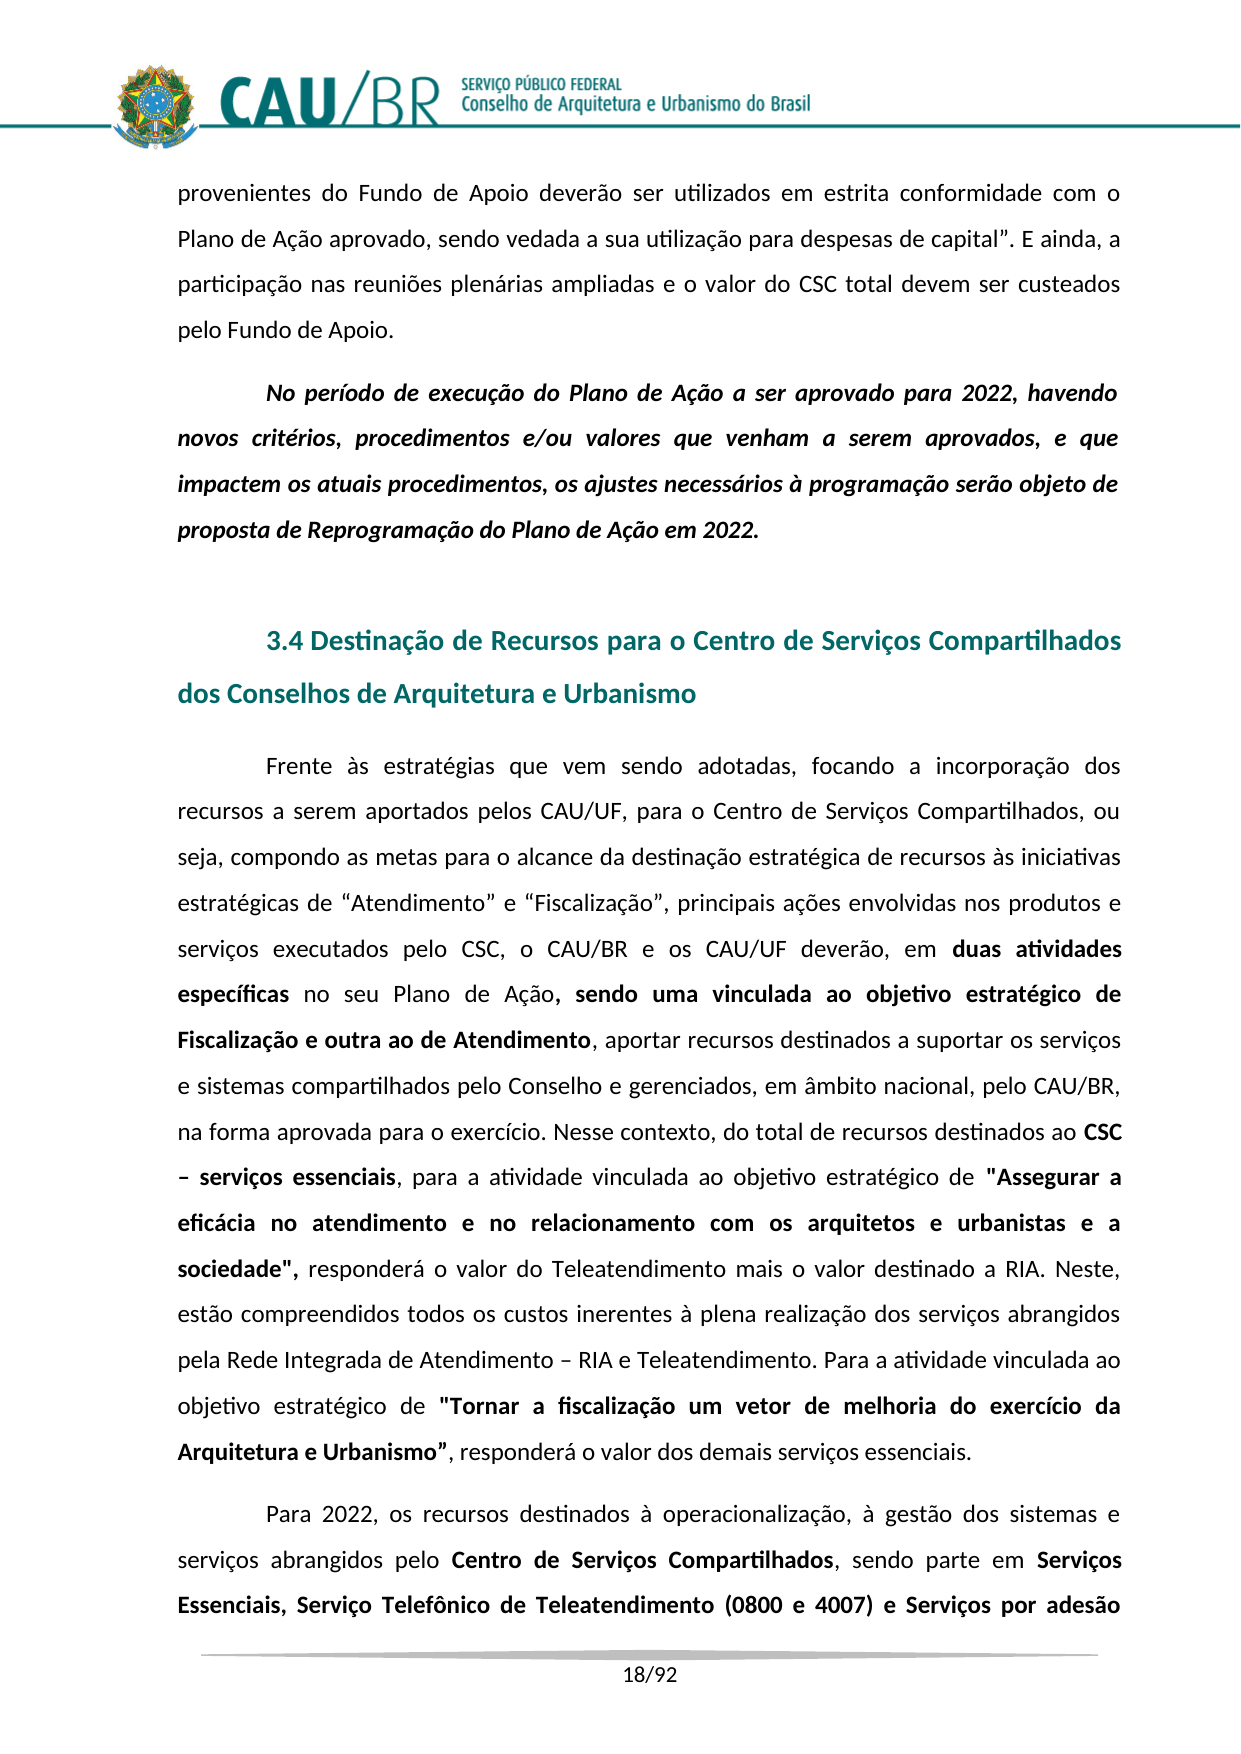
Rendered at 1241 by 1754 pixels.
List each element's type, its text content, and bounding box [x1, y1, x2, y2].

text No período de execução do Plano de Ação a ser aprovado para 2022, havendo novos critérios, procedimentos e/ou valores que venham a serem aprovados, e que impactem os atuais procedimentos, os ajustes necessários à programação serão objeto de proposta de Reprogramação do Plano de Ação em 2022. [177, 377, 1122, 544]
text provenientes do Fundo de Apoio deverão ser utilizados em estrita conformidade com o Plano de Ação aprovado, sendo vedada a sua utilização para despesas de capital”. E ainda, a participação nas reuniões plenárias ampliadas e o valor do CSC total devem ser custeados pelo Fundo de Apoio. [177, 177, 1122, 345]
text Para 2022, os recursos destinados à operacionalização, à gestão dos sistemas e serviços abrangidos pelo Centro de Serviços Compartilhados, sendo parte em Serviços Essenciais, Serviço Telefônico de Teleatendimento (0800 e 4007) e Serviços por adesão [177, 1498, 1122, 1620]
text Frente às estratégias que vem sendo adotadas, focando a incorporação dos recursos a serem aportados pelos CAU/UF, para o Centro de Serviços Compartilhados, ou seja, compondo as metas para o alcance da destinação estratégica de recursos às iniciativas estratégicas de “Atendimento” e “Fiscalização”, principais ações envolvidas nos produtos e serviços executados pelo CSC, o CAU/BR e os CAU/UF deverão, em duas atividades específicas no seu Plano de Ação, sendo uma vinculada ao objetivo estratégico de Fiscalização e outra ao de Atendimento, aportar recursos destinados a suportar os serviços e sistemas compartilhados pelo Conselho e gerenciados, em âmbito nacional, pelo CAU/BR, na forma aprovada para o exercício. Nesse contexto, do total de recursos destinados ao CSC – serviços essenciais, para a atividade vinculada ao objetivo estratégico de "Assegurar a eficácia no atendimento e no relacionamento com os arquitetos e urbanistas e a sociedade", responderá o valor do Teleatendimento mais o valor destinado a RIA. Neste, estão compreendidos todos os custos inerentes à plena realização dos serviços abrangidos pela Rede Integrada de Atendimento – RIA e Teleatendimento. Para a atividade vinculada ao objetivo estratégico de "Tornar a fiscalização um vetor de melhoria do exercício da Arquitetura e Urbanismo”, responderá o valor dos demais serviços essenciais. [177, 750, 1122, 1466]
subtitle Destinação de Recursos para o Centro de Serviços Compartilhados dos Conselhos de Arquitetura e Urbanismo [177, 622, 1122, 711]
